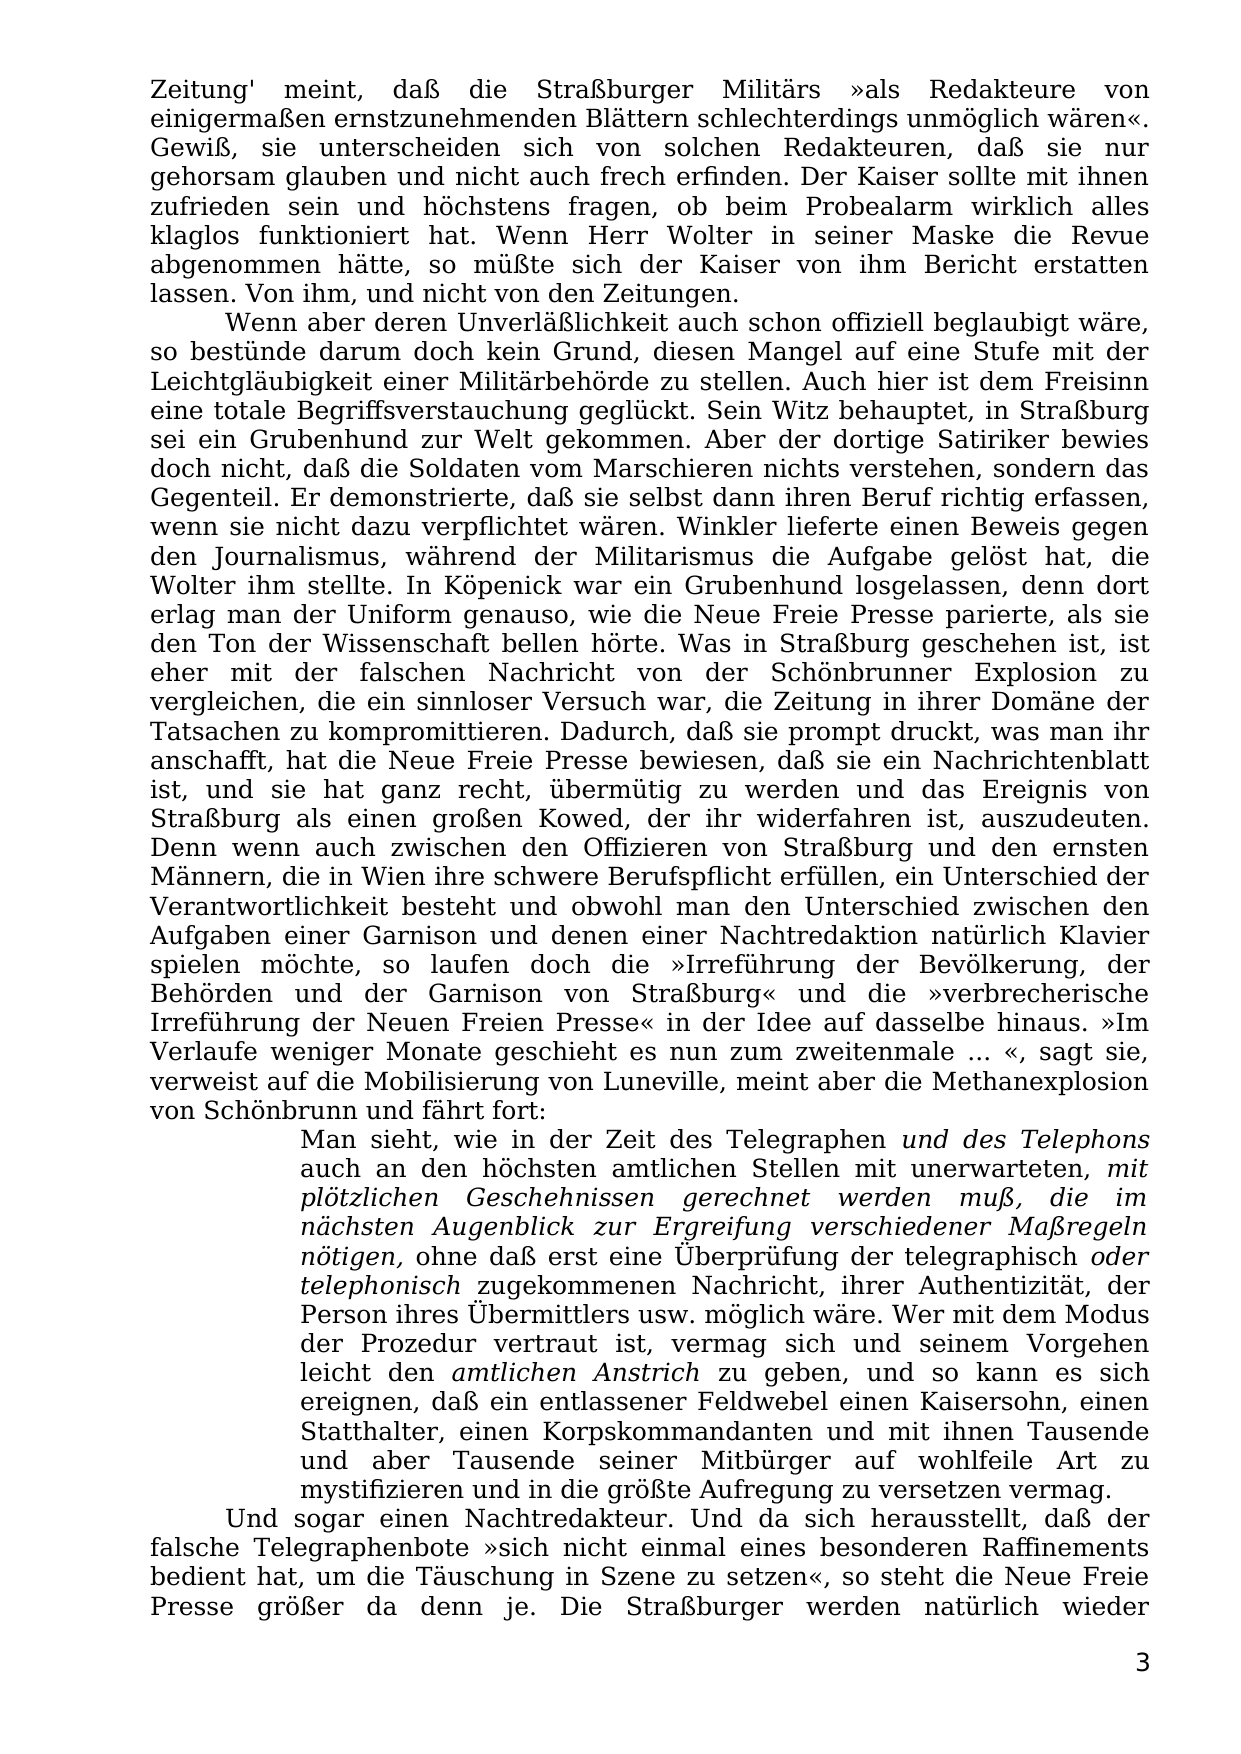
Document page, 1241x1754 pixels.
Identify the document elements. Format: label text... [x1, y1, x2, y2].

text Wenn aber deren Unverläßlichkeit auch schon offiziell beglaubigt wäre, so bestünde darum doch kein Grund, diesen Mangel auf eine Stufe mit der Leichtgläubigkeit einer Militärbehörde zu stellen. Auch hier ist dem Freisinn eine totale Begriffsverstauchung geglückt. Sein Witz behauptet, in Straßburg sei ein Grubenhund zur Welt gekommen. Aber der dortige Satiriker bewies doch nicht, daß die Soldaten vom Marschieren nichts verstehen, sondern das Gegenteil. Er demonstrierte, daß sie selbst dann ihren Beruf richtig erfassen, wenn sie nicht dazu verpflichtet wären. Winkler lieferte einen Beweis gegen den Journalismus, während der Militarismus die Aufgabe gelöst hat, die Wolter ihm stellte. In Köpenick war ein Grubenhund losgelassen, denn dort erlag man der Uniform genauso, wie die Neue Freie Presse parierte, als sie den Ton der Wissenschaft bellen hörte. Was in Straßburg geschehen ist, ist eher mit der falschen Nachricht von der Schönbrunner Explosion zu vergleichen, die ein sinnloser Versuch war, die Zeitung in ihrer Domäne der Tatsachen zu kompromittieren. Dadurch, daß sie prompt druckt, was man ihr anschafft, hat die Neue Freie Presse bewiesen, daß sie ein Nachrichtenblatt ist, und sie hat ganz recht, übermütig zu werden und das Ereignis von Straßburg als einen großen Kowed, der ihr widerfahren ist, auszudeuten. Denn wenn auch zwischen den Offizieren von Straßburg und den ernsten Männern, die in Wien ihre schwere Berufspflicht erfüllen, ein Unterschied der Verantwortlichkeit besteht und obwohl man den Unterschied zwischen den Aufgaben einer Garnison und denen einer Nachtredaktion natürlich Klavier spielen möchte, so laufen doch die »Irreführung der Bevölkerung, der Behörden und der Garnison von Straßburg« und die »verbrecherische Irreführung der Neuen Freien Presse« in der Idee auf dasselbe hinaus. »Im Verlaufe weniger Monate geschieht es nun zum zweitenmale ... «, sagt sie, verweist auf die Mobilisierung von Luneville, meint aber die Methanexplosion von Schönbrunn und fährt fort: [150, 308, 1151, 1125]
text Und sogar einen Nachtredakteur. Und da sich herausstellt, daß der falsche Telegraphenbote »sich nicht einmal eines besonderen Raffinements bedient hat, um die Täuschung in Szene zu setzen«, so steht die Neue Freie Presse größer da denn je. Die Straßburger werden natürlich wieder [150, 1504, 1151, 1621]
text Zeitung' meint, daß die Straßburger Militärs »als Redakteure von einigermaßen ernstzunehmenden Blättern schlechterdings unmöglich wären«. Gewiß, sie unterscheiden sich von solchen Redakteuren, daß sie nur gehorsam glauben und nicht auch frech erfinden. Der Kaiser sollte mit ihnen zufrieden sein und höchstens fragen, ob beim Probealarm wirklich alles klaglos funktioniert hat. Wenn Herr Wolter in seiner Maske die Revue abgenommen hätte, so müßte sich der Kaiser von ihm Bericht erstatten lassen. Von ihm, und nicht von den Zeitungen. [150, 75, 1151, 308]
text Man sieht, wie in der Zeit des Telegraphen und des Telephons auch an den höchsten amtlichen Stellen mit unerwarteten, mit plötzlichen Geschehnissen gerechnet werden muß, die im nächsten Augenblick zur Ergreifung verschiedener Maßregeln nötigen, ohne daß erst eine Überprüfung der telegraphisch oder telephonisch zugekommenen Nachricht, ihrer Authentizität, der Person ihres Übermittlers usw. möglich wäre. Wer mit dem Modus der Prozedur vertraut ist, vermag sich und seinem Vorgehen leicht den amtlichen Anstrich zu geben, und so kann es sich ereignen, daß ein entlassener Feldwebel einen Kaisersohn, einen Statthalter, einen Korpskommandanten und mit ihnen Tausende und aber Tausende seiner Mitbürger auf wohlfeile Art zu mystifizieren und in die größte Aufregung zu versetzen vermag. [300, 1125, 1151, 1504]
